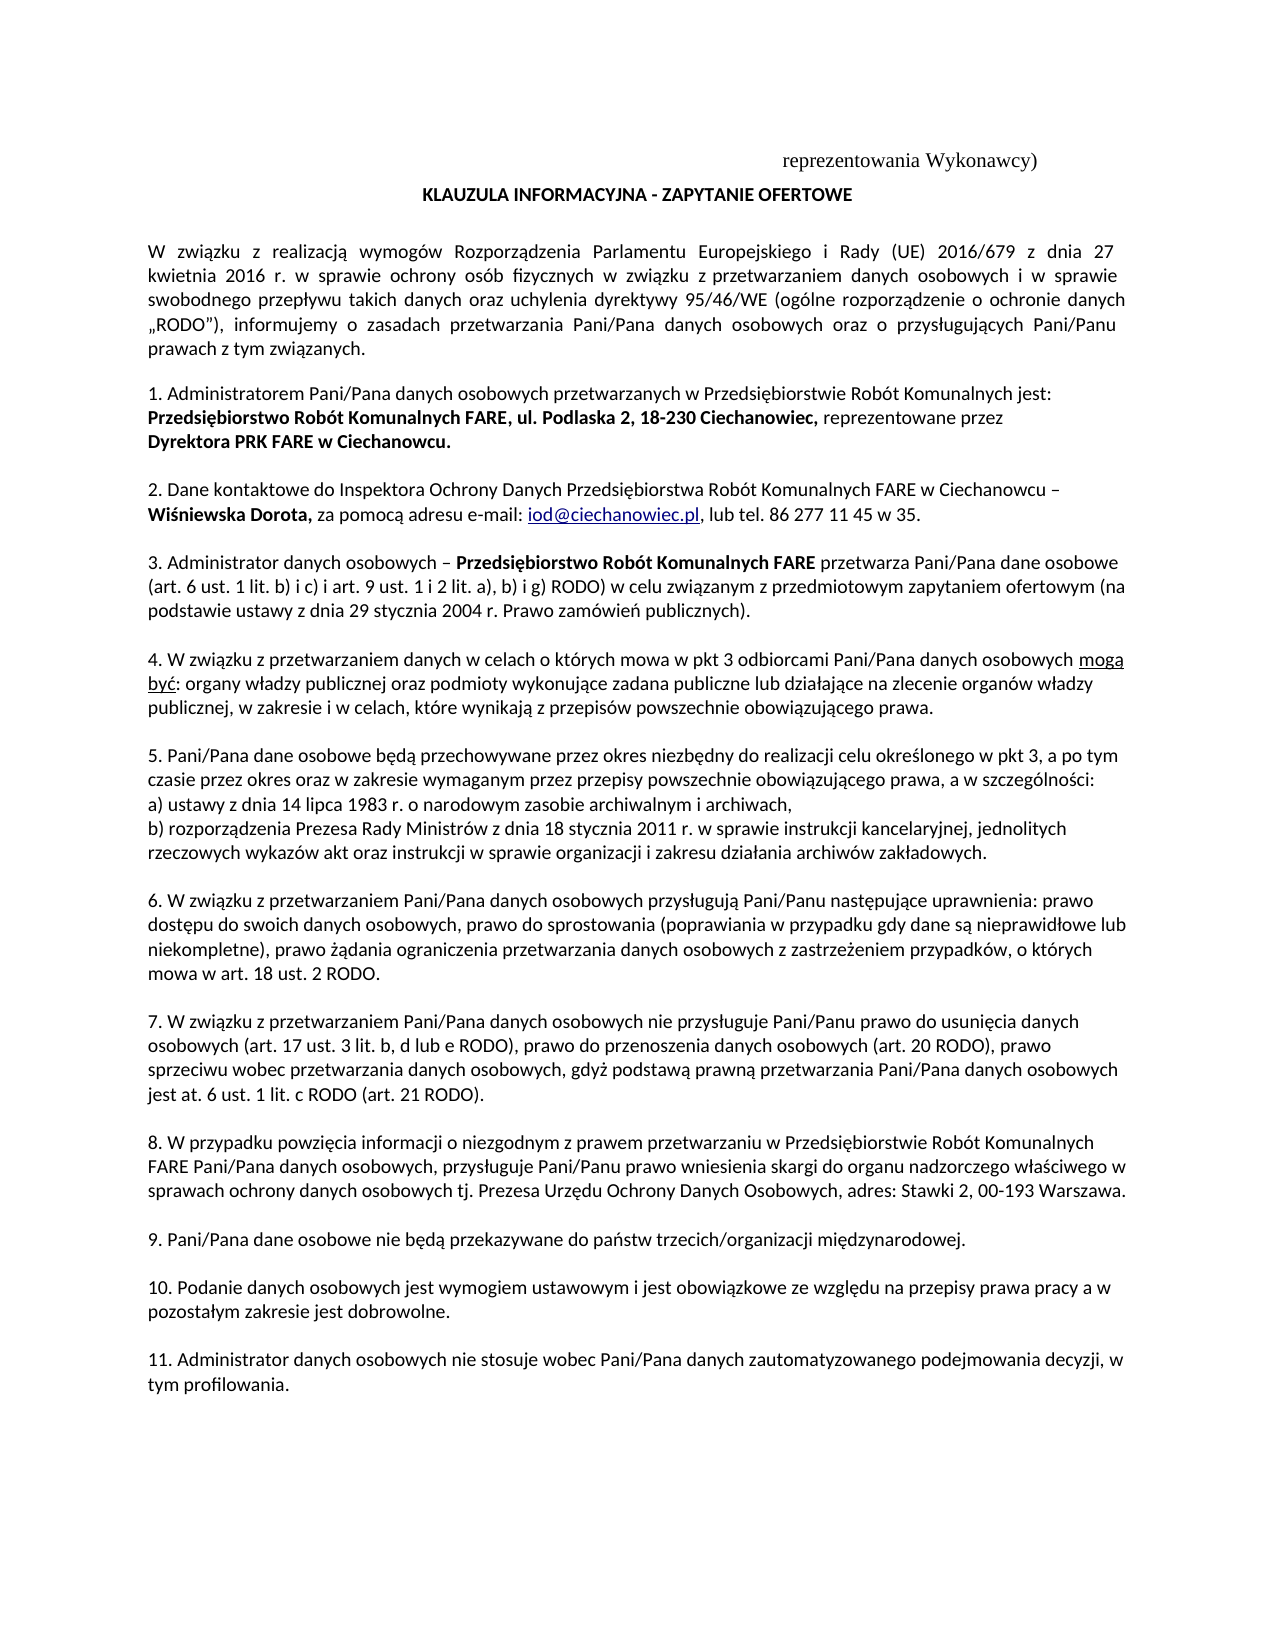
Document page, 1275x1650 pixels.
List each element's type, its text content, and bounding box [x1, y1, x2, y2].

text 1. Administratorem Pani/Pana danych osobowych przetwarzanych w Przedsiębiorstwie Robót Komunalnych jest: Przedsiębiorstwo Robót Komunalnych FARE, ul. Podlaska 2, 18-230 Ciechanowiec, reprezentowane przez Dyrektora PRK FARE w Ciechanowcu. 2. Dane kontaktowe do Inspektora Ochrony Danych Przedsiębiorstwa Robót Komunalnych FARE w Ciechanowcu – Wiśniewska Dorota, za pomocą adresu e-mail: iod@ciechanowiec.pl, lub tel. 86 277 11 45 w 35. 3. Administrator danych osobowych – Przedsiębiorstwo Robót Komunalnych FARE przetwarza Pani/Pana dane osobowe (art. 6 ust. 1 lit. b) i c) i art. 9 ust. 1 i 2 lit. a), b) i g) RODO) w celu związanym z przedmiotowym zapytaniem ofertowym (na podstawie ustawy z dnia 29 stycznia 2004 r. Prawo zamówień publicznych). 4. W związku z przetwarzaniem danych w celach o których mowa w pkt 3 odbiorcami Pani/Pana danych osobowych mogą być: organy władzy publicznej oraz podmioty wykonujące zadana publiczne lub działające na zlecenie organów władzy publicznej, w zakresie i w celach, które wynikają z przepisów powszechnie obowiązującego prawa. 5. Pani/Pana dane osobowe będą przechowywane przez okres niezbędny do realizacji celu określonego w pkt 3, a po tym czasie przez okres oraz w zakresie wymaganym przez przepisy powszechnie obowiązującego prawa, a w szczególności: a) ustawy z dnia 14 lipca 1983 r. o narodowym zasobie archiwalnym i archiwach, b) rozporządzenia Prezesa Rady Ministrów z dnia 18 stycznia 2011 r. w sprawie instrukcji kancelaryjnej, jednolitych rzeczowych wykazów akt oraz instrukcji w sprawie organizacji i zakresu działania archiwów zakładowych. 6. W związku z przetwarzaniem Pani/Pana danych osobowych przysługują Pani/Panu następujące uprawnienia: prawo dostępu do swoich danych osobowych, prawo do sprostowania (poprawiania w przypadku gdy dane są nieprawidłowe lub niekompletne), prawo żądania ograniczenia przetwarzania danych osobowych z zastrzeżeniem przypadków, o których mowa w art. 18 ust. 2 RODO. 7. W związku z przetwarzaniem Pani/Pana danych osobowych nie przysługuje Pani/Panu prawo do usunięcia danych osobowych (art. 17 ust. 3 lit. b, d lub e RODO), prawo do przenoszenia danych osobowych (art. 20 RODO), prawo sprzeciwu wobec przetwarzania danych osobowych, gdyż podstawą prawną przetwarzania Pani/Pana danych osobowych jest at. 6 ust. 1 lit. c RODO (art. 21 RODO). 8. W przypadku powzięcia informacji o niezgodnym z prawem przetwarzaniu w Przedsiębiorstwie Robót Komunalnych FARE Pani/Pana danych osobowych, przysługuje Pani/Panu prawo wniesienia skargi do organu nadzorczego właściwego w sprawach ochrony danych osobowych tj. Prezesa Urzędu Ochrony Danych Osobowych, adres: Stawki 2, 00-193 Warszawa. 9. Pani/Pana dane osobowe nie będą przekazywane do państw trzecich/organizacji międzynarodowej. 10. Podanie danych osobowych jest wymogiem ustawowym i jest obowiązkowe ze względu na przepisy prawa pracy a w pozostałym zakresie jest dobrowolne. 11. Administrator danych osobowych nie stosuje wobec Pani/Pana danych zautomatyzowanego podejmowania decyzji, w tym profilowania. [148, 381, 1127, 1396]
text [148, 1430, 1127, 1479]
text reprezentowania Wykonawcy) [151, 148, 1127, 172]
text KLAUZULA INFORMACYJNA - ZAPYTANIE OFERTOWE [148, 182, 1127, 206]
text W związku z realizacją wymogów Rozporządzenia Parlamentu Europejskiego i Rady (UE) 2016/679 z dnia 27 kwietnia 2016 r. w sprawie ochrony osób fizycznych w związku z przetwarzaniem danych osobowych i w sprawie swobodnego przepływu takich danych oraz uchylenia dyrektywy 95/46/WE (ogólne rozporządzenie o ochronie danych „RODO”), informujemy o zasadach przetwarzania Pani/Pana danych osobowych oraz o przysługujących Pani/Panu prawach z tym związanych. [148, 239, 1127, 360]
